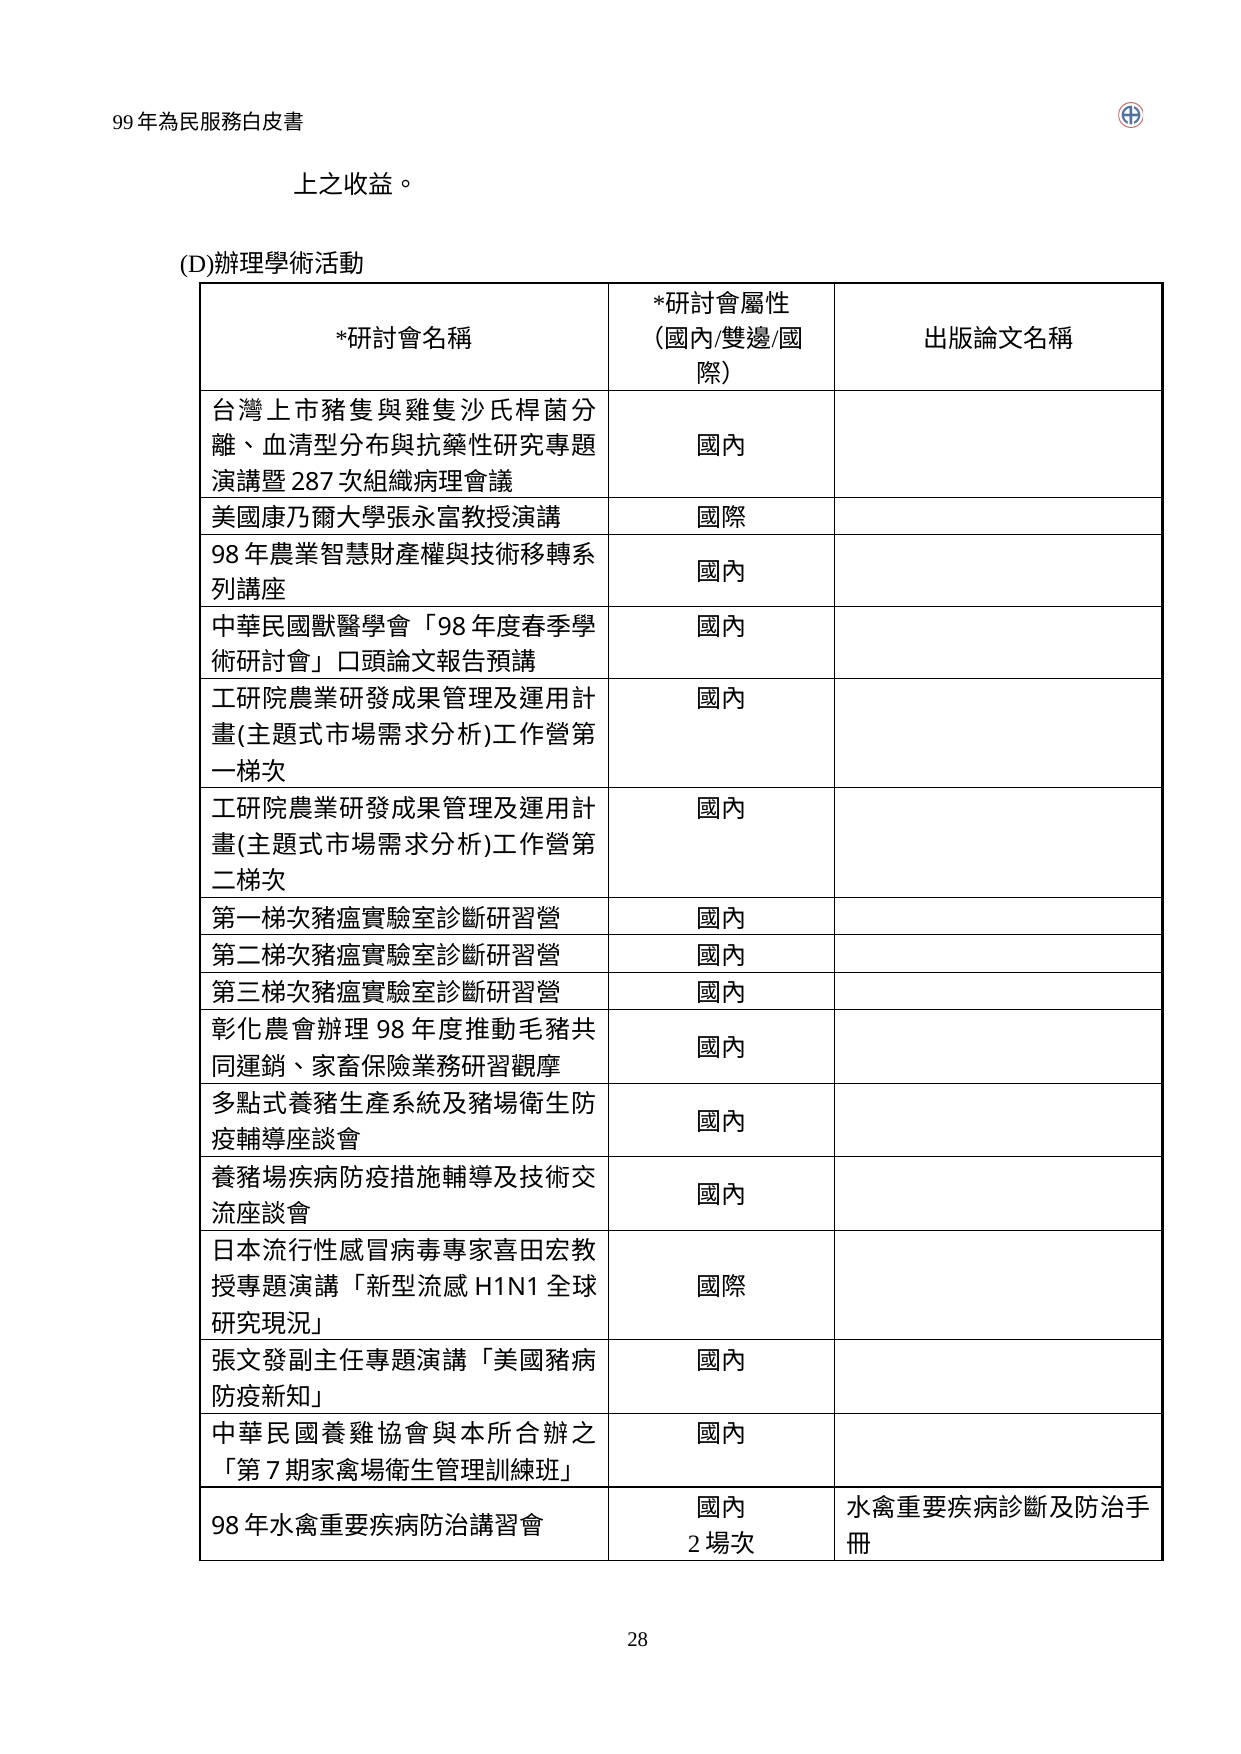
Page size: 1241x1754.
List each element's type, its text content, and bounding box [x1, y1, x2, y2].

table_cell 國際 [609, 498, 834, 534]
table_cell 台灣上市豬隻與雞隻沙氏桿菌分離、血清型分布與抗藥性研究專題演講暨287次組織病理會議 [201, 391, 608, 497]
table_cell 國內 [609, 679, 834, 787]
table_cell 國內 [609, 788, 834, 897]
table_cell 98年農業智慧財產權與技術移轉系列講座 [201, 535, 608, 606]
table_cell 彰化農會辦理98年度推動毛豬共同運銷、家畜保險業務研習觀摩 [201, 1010, 608, 1082]
table_cell 國內 [609, 535, 834, 606]
table_cell 國內 [609, 935, 834, 972]
table_cell 第三梯次豬瘟實驗室診斷研習營 [201, 973, 608, 1009]
table_cell 98年水禽重要疾病防治講習會 [201, 1488, 608, 1560]
table_cell [835, 391, 1161, 497]
table_cell 國內 [609, 391, 834, 497]
table_cell 國內 [609, 973, 834, 1009]
table_cell 工研院農業研發成果管理及運用計畫(主題式市場需求分析)工作營第二梯次 [201, 788, 608, 897]
table_cell 中華民國獸醫學會「98年度春季學術研討會」口頭論文報告預講 [201, 607, 608, 677]
table_cell [835, 1340, 1161, 1413]
table_cell [835, 607, 1161, 677]
table_header *研討會屬性 （國內/雙邊/國際） [609, 284, 834, 390]
table_cell [835, 498, 1161, 534]
text (D)辦理學術活動 [179, 242, 1162, 282]
text 上之收益。 [293, 163, 1162, 202]
table_cell 第二梯次豬瘟實驗室診斷研習營 [201, 935, 608, 972]
table_cell 國內 [609, 1340, 834, 1413]
picture [1118, 102, 1144, 128]
table_cell 國內 [609, 1010, 834, 1082]
table_cell 張文發副主任專題演講「美國豬病防疫新知」 [201, 1340, 608, 1413]
table_cell [835, 935, 1161, 972]
table_cell 國際 [609, 1231, 834, 1339]
table_cell [835, 788, 1161, 897]
table_cell [835, 898, 1161, 934]
table_cell 中華民國養雞協會與本所合辦之「第7期家禽場衛生管理訓練班」 [201, 1414, 608, 1486]
table_cell 國內 [609, 1084, 834, 1156]
table_cell [835, 1010, 1161, 1082]
table_cell 美國康乃爾大學張永富教授演講 [201, 498, 608, 534]
table_cell 日本流行性感冒病毒專家喜田宏教授專題演講「新型流感H1N1全球研究現況」 [201, 1231, 608, 1339]
table_cell 工研院農業研發成果管理及運用計畫(主題式市場需求分析)工作營第一梯次 [201, 679, 608, 787]
table_cell 多點式養豬生產系統及豬場衛生防疫輔導座談會 [201, 1084, 608, 1156]
table_cell [835, 1231, 1161, 1339]
table_cell 國內 [609, 1414, 834, 1486]
table_cell 水禽重要疾病診斷及防治手冊 [835, 1488, 1161, 1560]
table_cell [835, 679, 1161, 787]
table_cell [835, 973, 1161, 1009]
table_cell [835, 535, 1161, 606]
table_cell [835, 1157, 1161, 1229]
table_cell [835, 1414, 1161, 1486]
table_cell 第一梯次豬瘟實驗室診斷研習營 [201, 898, 608, 934]
table_cell 國內 [609, 1157, 834, 1229]
table_cell 國內 2場次 [609, 1488, 834, 1560]
table_header 出版論文名稱 [835, 284, 1161, 390]
table_cell 國內 [609, 607, 834, 677]
table_header *研討會名稱 [201, 284, 608, 390]
table_cell 國內 [609, 898, 834, 934]
table_cell 養豬場疾病防疫措施輔導及技術交流座談會 [201, 1157, 608, 1229]
table_cell [835, 1084, 1161, 1156]
